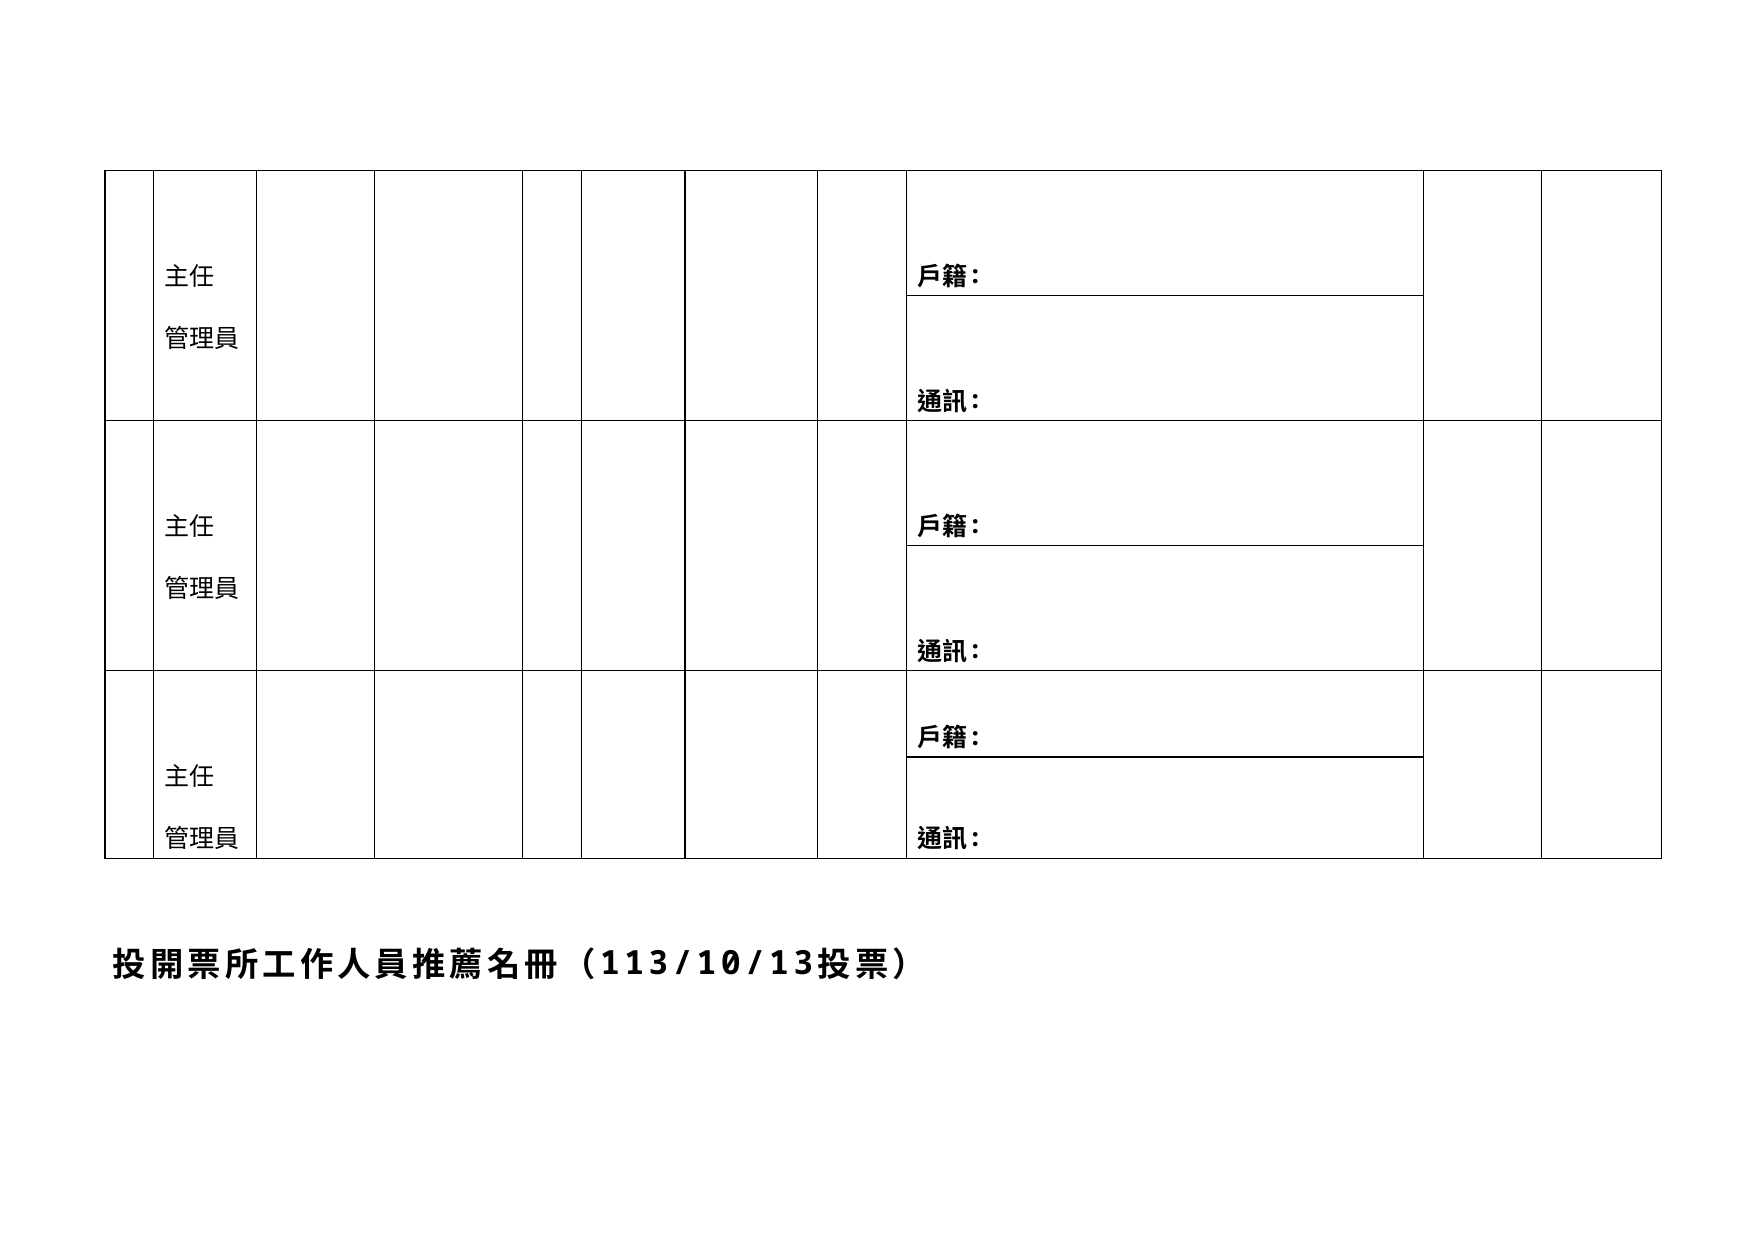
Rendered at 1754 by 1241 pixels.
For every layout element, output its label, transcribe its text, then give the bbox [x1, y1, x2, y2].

table_cell [818, 671, 906, 857]
table_cell [1424, 671, 1541, 857]
table_cell 主任 管理員 [154, 171, 256, 420]
table_cell [257, 671, 374, 857]
table_cell [1424, 421, 1541, 670]
table_cell [818, 421, 906, 670]
table_cell [257, 171, 374, 420]
table_cell 戶籍: [907, 671, 1423, 756]
table_cell [1542, 421, 1661, 670]
table_cell 通訊: [907, 296, 1423, 420]
table_cell 通訊: [907, 546, 1423, 670]
table_cell [375, 671, 522, 857]
table_cell [1424, 171, 1541, 420]
table_cell [375, 421, 522, 670]
table_cell [582, 421, 684, 670]
table_cell [523, 671, 581, 857]
table_cell [375, 171, 522, 420]
table_cell [523, 421, 581, 670]
table_cell [106, 171, 153, 420]
table_cell [523, 171, 581, 420]
table_cell [106, 671, 153, 857]
table_cell [686, 421, 817, 670]
table_cell [818, 171, 906, 420]
table_cell [686, 671, 817, 857]
table_cell 通訊: [907, 758, 1423, 857]
table_cell [106, 421, 153, 670]
table_cell [686, 171, 817, 420]
table_cell [1542, 171, 1661, 420]
table_cell [1542, 671, 1661, 857]
table_cell [582, 171, 684, 420]
table_cell [257, 421, 374, 670]
table_cell 戶籍: [907, 421, 1423, 545]
table_cell 戶籍: [907, 171, 1423, 295]
text 投開票所工作人員推薦名冊（113/10/13投票） [112, 920, 1604, 982]
table_cell [582, 671, 684, 857]
table_cell 主任 管理員 [154, 671, 256, 857]
table_cell 主任 管理員 [154, 421, 256, 670]
